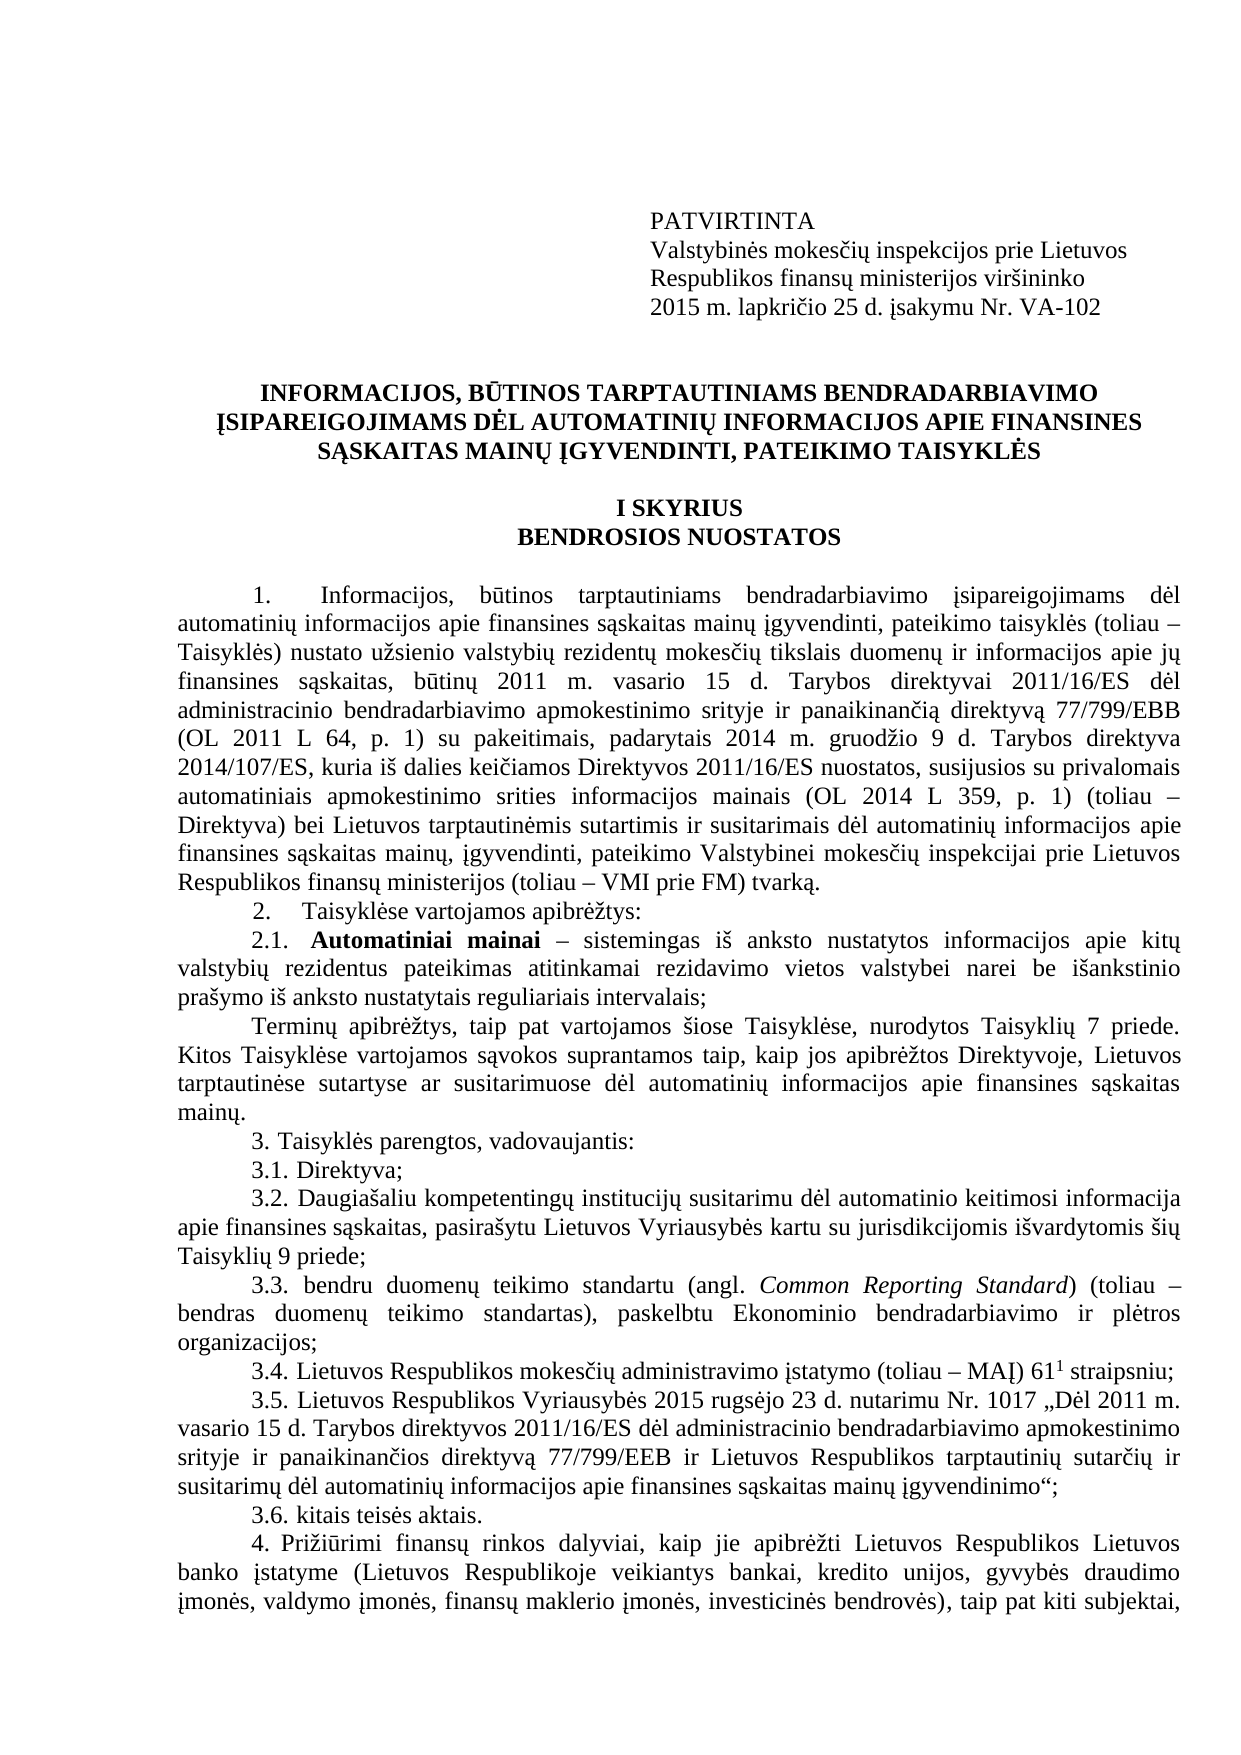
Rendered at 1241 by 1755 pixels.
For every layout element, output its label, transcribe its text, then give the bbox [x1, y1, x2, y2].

text Valstybinės mokesčių inspekcijos prie Lietuvos [177, 235, 1181, 263]
text 3.3. bendru duomenų teikimo standartu (angl. Common Reporting Standard) (toliau – bendras duomenų teikimo standartas), paskelbtu Ekonominio bendradarbiavimo ir plėtros organizacijos; [177, 1270, 1181, 1356]
text PATVIRTINTA [177, 206, 1181, 235]
text BENDROSIOS NUOSTATOS [177, 522, 1181, 551]
text 3.4. Lietuvos Respublikos mokesčių administravimo įstatymo (toliau – MAĮ) 611 straipsniu; [177, 1356, 1181, 1385]
text 2. Taisyklėse vartojamos apibrėžtys: [177, 896, 1181, 925]
text I SKYRIUS [177, 493, 1181, 522]
text 3.1. Direktyva; [177, 1155, 1181, 1183]
text 3.2. Daugiašaliu kompetentingų institucijų susitarimu dėl automatinio keitimosi informacija apie finansines sąskaitas, pasirašytu Lietuvos Vyriausybės kartu su jurisdikcijomis išvardytomis šių Taisyklių 9 priede; [177, 1183, 1181, 1270]
text INFORMACIJOS, BŪTINOS TARPTAUTINIAMS BENDRADARBIAVIMO ĮSIPAREIGOJIMAMS DĖL AUTOMATINIŲ INFORMACIJOS APIE FINANSINES SĄSKAITAS MAINŲ ĮGYVENDINTI, PATEIKIMO TAISYKLĖS [177, 378, 1181, 465]
text 2015 m. lapkričio 25 d. įsakymu Nr. VA-102 [177, 292, 1181, 321]
text Respublikos finansų ministerijos viršininko [177, 263, 1181, 292]
text Terminų apibrėžtys, taip pat vartojamos šiose Taisyklėse, nurodytos Taisyklių 7 priede. Kitos Taisyklėse vartojamos sąvokos suprantamos taip, kaip jos apibrėžtos Direktyvoje, Lietuvos tarptautinėse sutartyse ar susitarimuose dėl automatinių informacijos apie finansines sąskaitas mainų. [177, 1011, 1181, 1126]
text 3.5. Lietuvos Respublikos Vyriausybės 2015 rugsėjo 23 d. nutarimu Nr. 1017 „Dėl 2011 m. vasario 15 d. Tarybos direktyvos 2011/16/ES dėl administracinio bendradarbiavimo apmokestinimo srityje ir panaikinančios direktyvą 77/799/EEB ir Lietuvos Respublikos tarptautinių sutarčių ir susitarimų dėl automatinių informacijos apie finansines sąskaitas mainų įgyvendinimo“; [177, 1385, 1181, 1500]
text 1. Informacijos, būtinos tarptautiniams bendradarbiavimo įsipareigojimams dėl automatinių informacijos apie finansines sąskaitas mainų įgyvendinti, pateikimo taisyklės (toliau – Taisyklės) nustato užsienio valstybių rezidentų mokesčių tikslais duomenų ir informacijos apie jų finansines sąskaitas, būtinų 2011 m. vasario 15 d. Tarybos direktyvai 2011/16/ES dėl administracinio bendradarbiavimo apmokestinimo srityje ir panaikinančią direktyvą 77/799/EBB (OL 2011 L 64, p. 1) su pakeitimais, padarytais 2014 m. gruodžio 9 d. Tarybos direktyva 2014/107/ES, kuria iš dalies keičiamos Direktyvos 2011/16/ES nuostatos, susijusios su privalomais automatiniais apmokestinimo srities informacijos mainais (OL 2014 L 359, p. 1) (toliau – Direktyva) bei Lietuvos tarptautinėmis sutartimis ir susitarimais dėl automatinių informacijos apie finansines sąskaitas mainų, įgyvendinti, pateikimo Valstybinei mokesčių inspekcijai prie Lietuvos Respublikos finansų ministerijos (toliau – VMI prie FM) tvarką. [177, 580, 1181, 896]
text 2.1. Automatiniai mainai – sistemingas iš anksto nustatytos informacijos apie kitų valstybių rezidentus pateikimas atitinkamai rezidavimo vietos valstybei narei be išankstinio prašymo iš anksto nustatytais reguliariais intervalais; [177, 925, 1181, 1011]
text 4. Prižiūrimi finansų rinkos dalyviai, kaip jie apibrėžti Lietuvos Respublikos Lietuvos banko įstatyme (Lietuvos Respublikoje veikiantys bankai, kredito unijos, gyvybės draudimo įmonės, valdymo įmonės, finansų maklerio įmonės, investicinės bendrovės), taip pat kiti subjektai, [177, 1528, 1181, 1615]
text 3. Taisyklės parengtos, vadovaujantis: [251, 1126, 1181, 1155]
text 3.6. kitais teisės aktais. [177, 1500, 1181, 1528]
